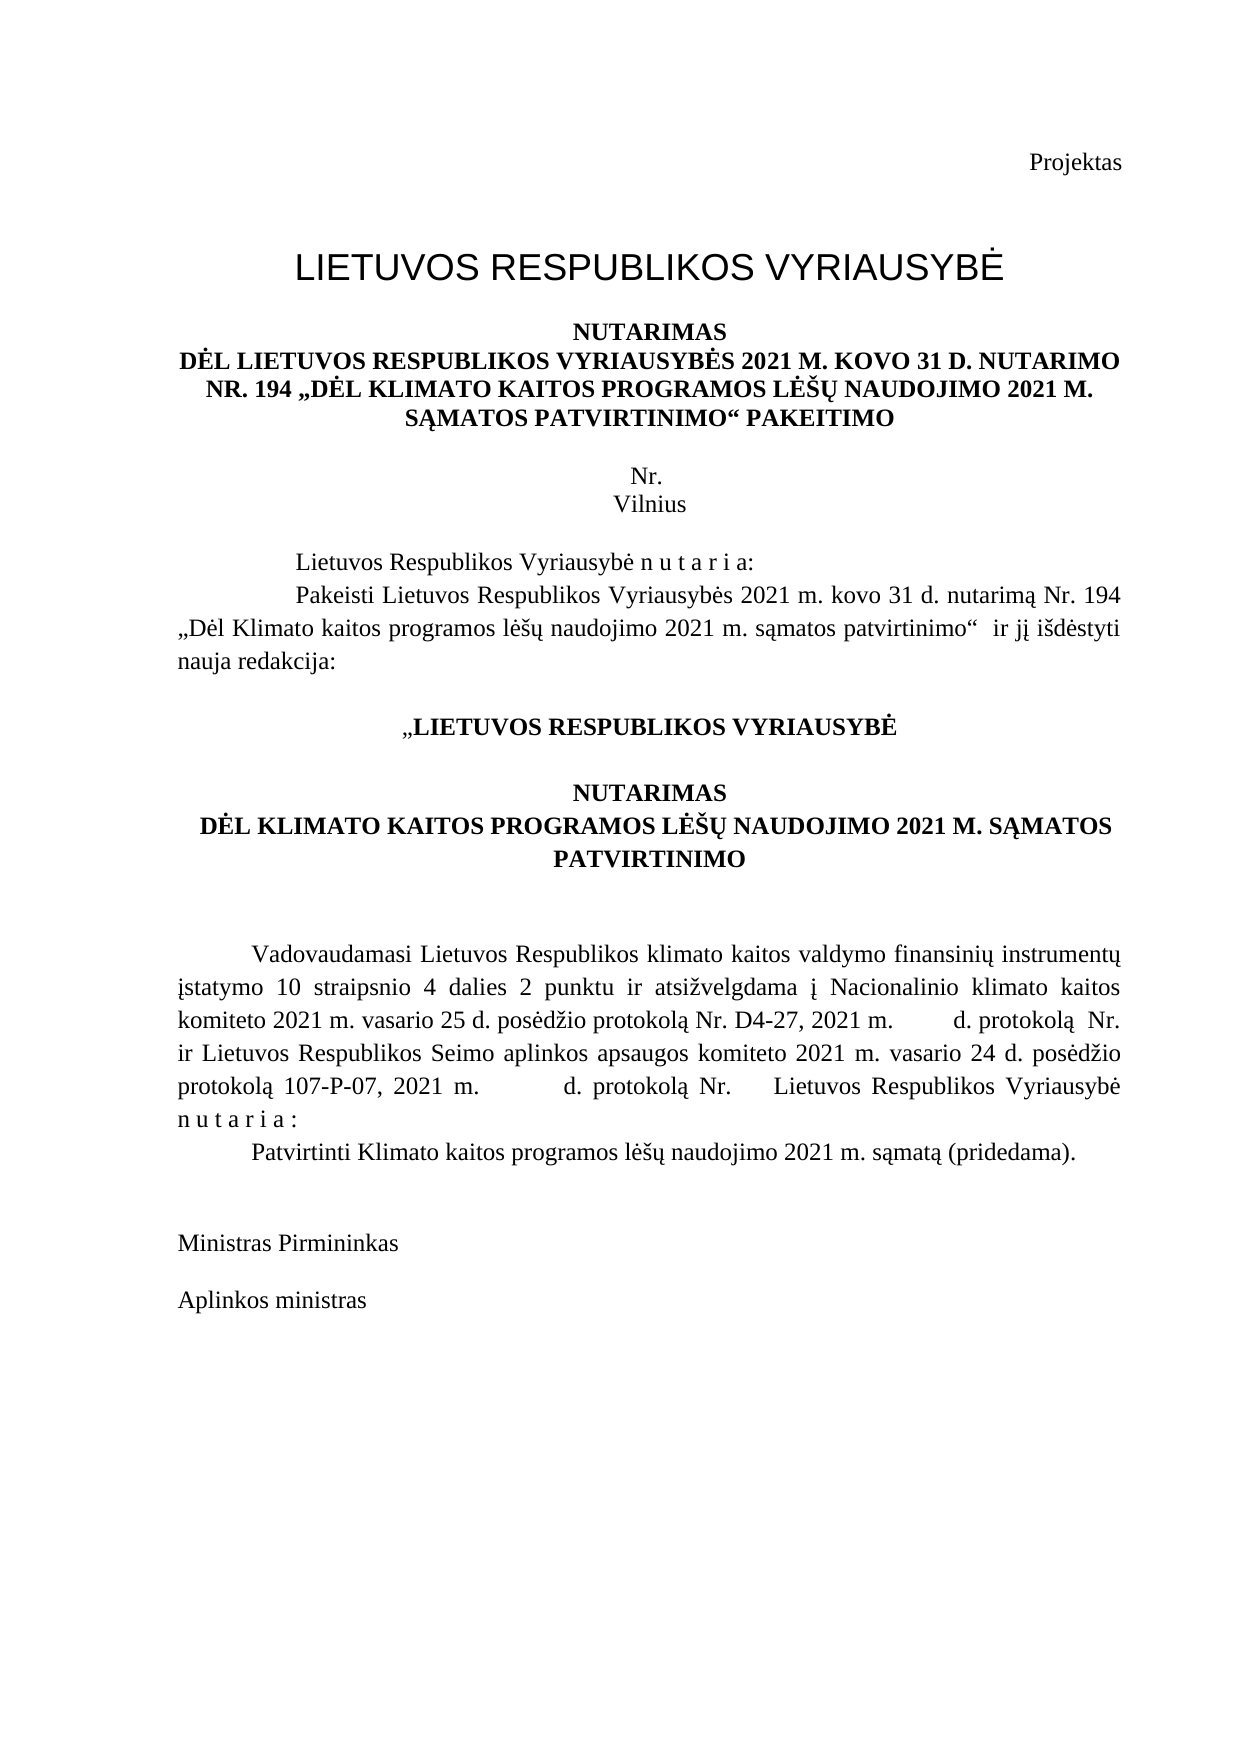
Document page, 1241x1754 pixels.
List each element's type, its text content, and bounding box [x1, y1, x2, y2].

text Aplinkos ministras [177, 1285, 1122, 1314]
text Vilnius [177, 489, 1122, 518]
text Pakeisti Lietuvos Respublikos Vyriausybės 2021 m. kovo 31 d. nutarimą Nr. 194 „Dėl Klimato kaitos programos lėšų naudojimo 2021 m. sąmatos patvirtinimo“ ir jį išdėstyti nauja redakcija: [177, 580, 1122, 675]
text Lietuvos Respublikos Vyriausybė n u t a r i a: [177, 547, 1122, 576]
text Nr. [177, 461, 1122, 489]
text Projektas [177, 147, 1122, 176]
text NUTARIMAS [177, 778, 1122, 807]
text „LIETUVOS RESPUBLIKOS VYRIAUSYBĖ [177, 712, 1122, 741]
text DĖL LIETUVOS RESPUBLIKOS VYRIAUSYBĖS 2021 M. KOVO 31 D. NUTARIMO NR. 194 „DĖL KLIMATO KAITOS PROGRAMOS LĖŠŲ NAUDOJIMO 2021 M. SĄMATOS PATVIRTINIMO“ PAKEITIMO [177, 346, 1122, 432]
text Vadovaudamasi Lietuvos Respublikos klimato kaitos valdymo finansinių instrumentų įstatymo 10 straipsnio 4 dalies 2 punktu ir atsižvelgdama į Nacionalinio klimato kaitos komiteto 2021 m. vasario 25 d. posėdžio protokolą Nr. D4-27, 2021 m. d. protokolą Nr. ir Lietuvos Respublikos Seimo aplinkos apsaugos komiteto 2021 m. vasario 24 d. posėdžio protokolą 107-P-07, 2021 m. d. protokolą Nr. Lietuvos Respublikos Vyriausybė nutaria: [177, 939, 1122, 1133]
text nutarimas [177, 317, 1122, 346]
text Ministras Pirmininkas [177, 1228, 1122, 1256]
text Lietuvos Respublikos Vyriausybė [177, 245, 1122, 288]
text Patvirtinti Klimato kaitos programos lėšų naudojimo 2021 m. sąmatą (pridedama). [177, 1137, 1122, 1166]
text DĖL KLIMATO KAITOS PROGRAMOS LĖŠŲ NAUDOJIMO 2021 M. SĄMATOS PATVIRTINIMO [177, 811, 1122, 873]
